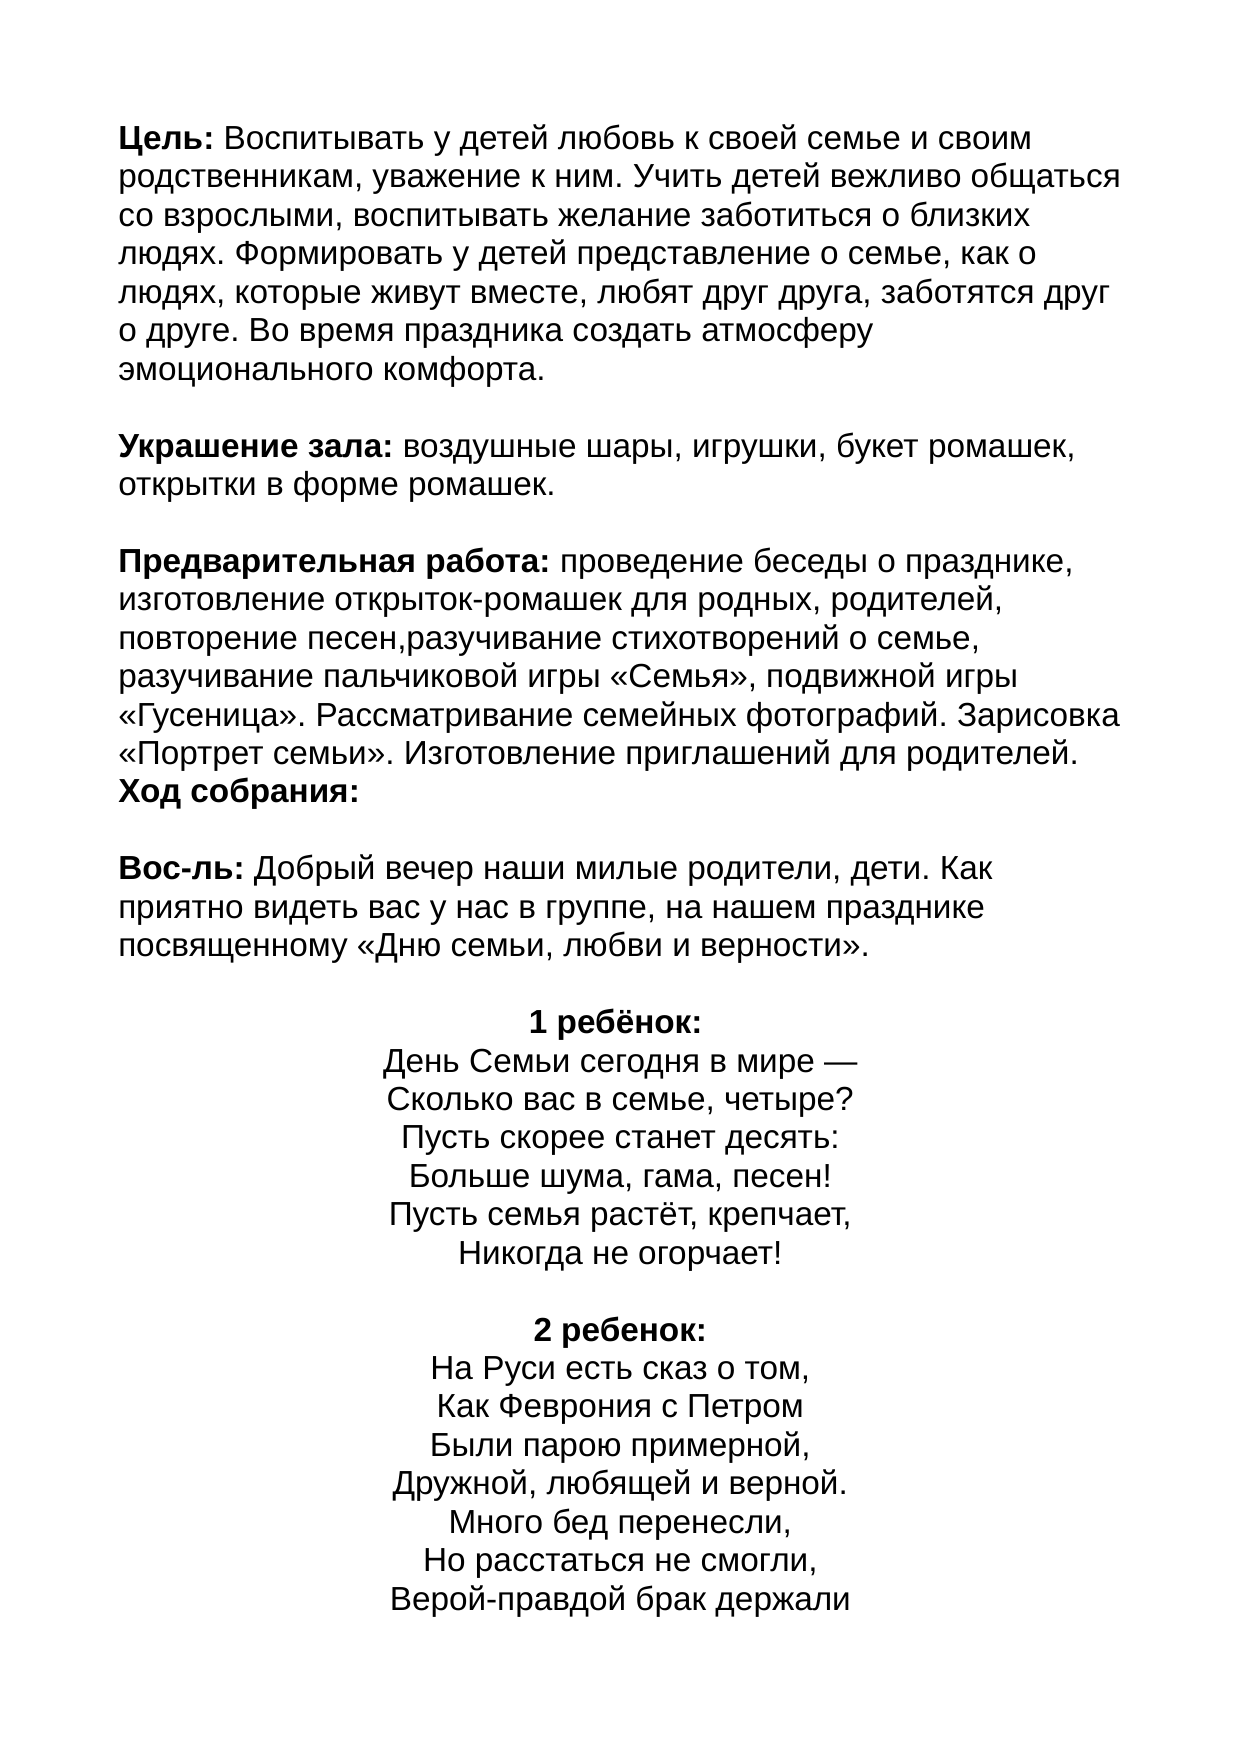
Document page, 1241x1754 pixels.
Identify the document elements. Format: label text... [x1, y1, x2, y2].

text Дружной, любящей и верной. [118, 1463, 1122, 1502]
text Пусть скорее станет десять: [118, 1117, 1122, 1156]
text Как Феврония с Петром [118, 1387, 1122, 1425]
text 1 ребёнок: [118, 1002, 1122, 1041]
text Цель: Воспитывать у детей любовь к своей семье и своим родственникам, уважение к ним. Учить детей вежливо общаться со взрослыми, воспитывать желание заботиться о близких людях. Формировать у детей представление о семье, как о людях, которые живут вместе, любят друг друга, заботятся друг о друге. Во время праздника создать атмосферу эмоционального комфорта. [118, 118, 1122, 387]
text 2 ребенок: [118, 1310, 1122, 1348]
text День Семьи сегодня в мире — [118, 1041, 1122, 1079]
text Сколько вас в семье, четыре? [118, 1079, 1122, 1117]
text Верой-правдой брак держали [118, 1579, 1122, 1617]
text Предварительная работа: проведение беседы о празднике, изготовление открыток-ромашек для родных, родителей, повторение песен,разучивание стихотворений о семье, разучивание пальчиковой игры «Семья», подвижной игры «Гусеница». Рассматривание семейных фотографий. Зарисовка «Портрет семьи». Изготовление приглашений для родителей. [118, 541, 1122, 772]
text Но расстаться не смогли, [118, 1540, 1122, 1579]
text Были парою примерной, [118, 1425, 1122, 1463]
text Ход собрания: [118, 772, 1122, 810]
text Вос-ль: Добрый вечер наши милые родители, дети. Как приятно видеть вас у нас в группе, на нашем празднике посвященному «Дню семьи, любви и верности». [118, 848, 1122, 964]
text Пусть семья растёт, крепчает, [118, 1194, 1122, 1233]
text На Руси есть сказ о том, [118, 1348, 1122, 1387]
text Украшение зала: воздушные шары, игрушки, букет ромашек, открытки в форме ромашек. [118, 426, 1122, 502]
text Больше шума, гама, песен! [118, 1156, 1122, 1194]
text Много бед перенесли, [118, 1502, 1122, 1540]
text Никогда не огорчает! [118, 1233, 1122, 1271]
